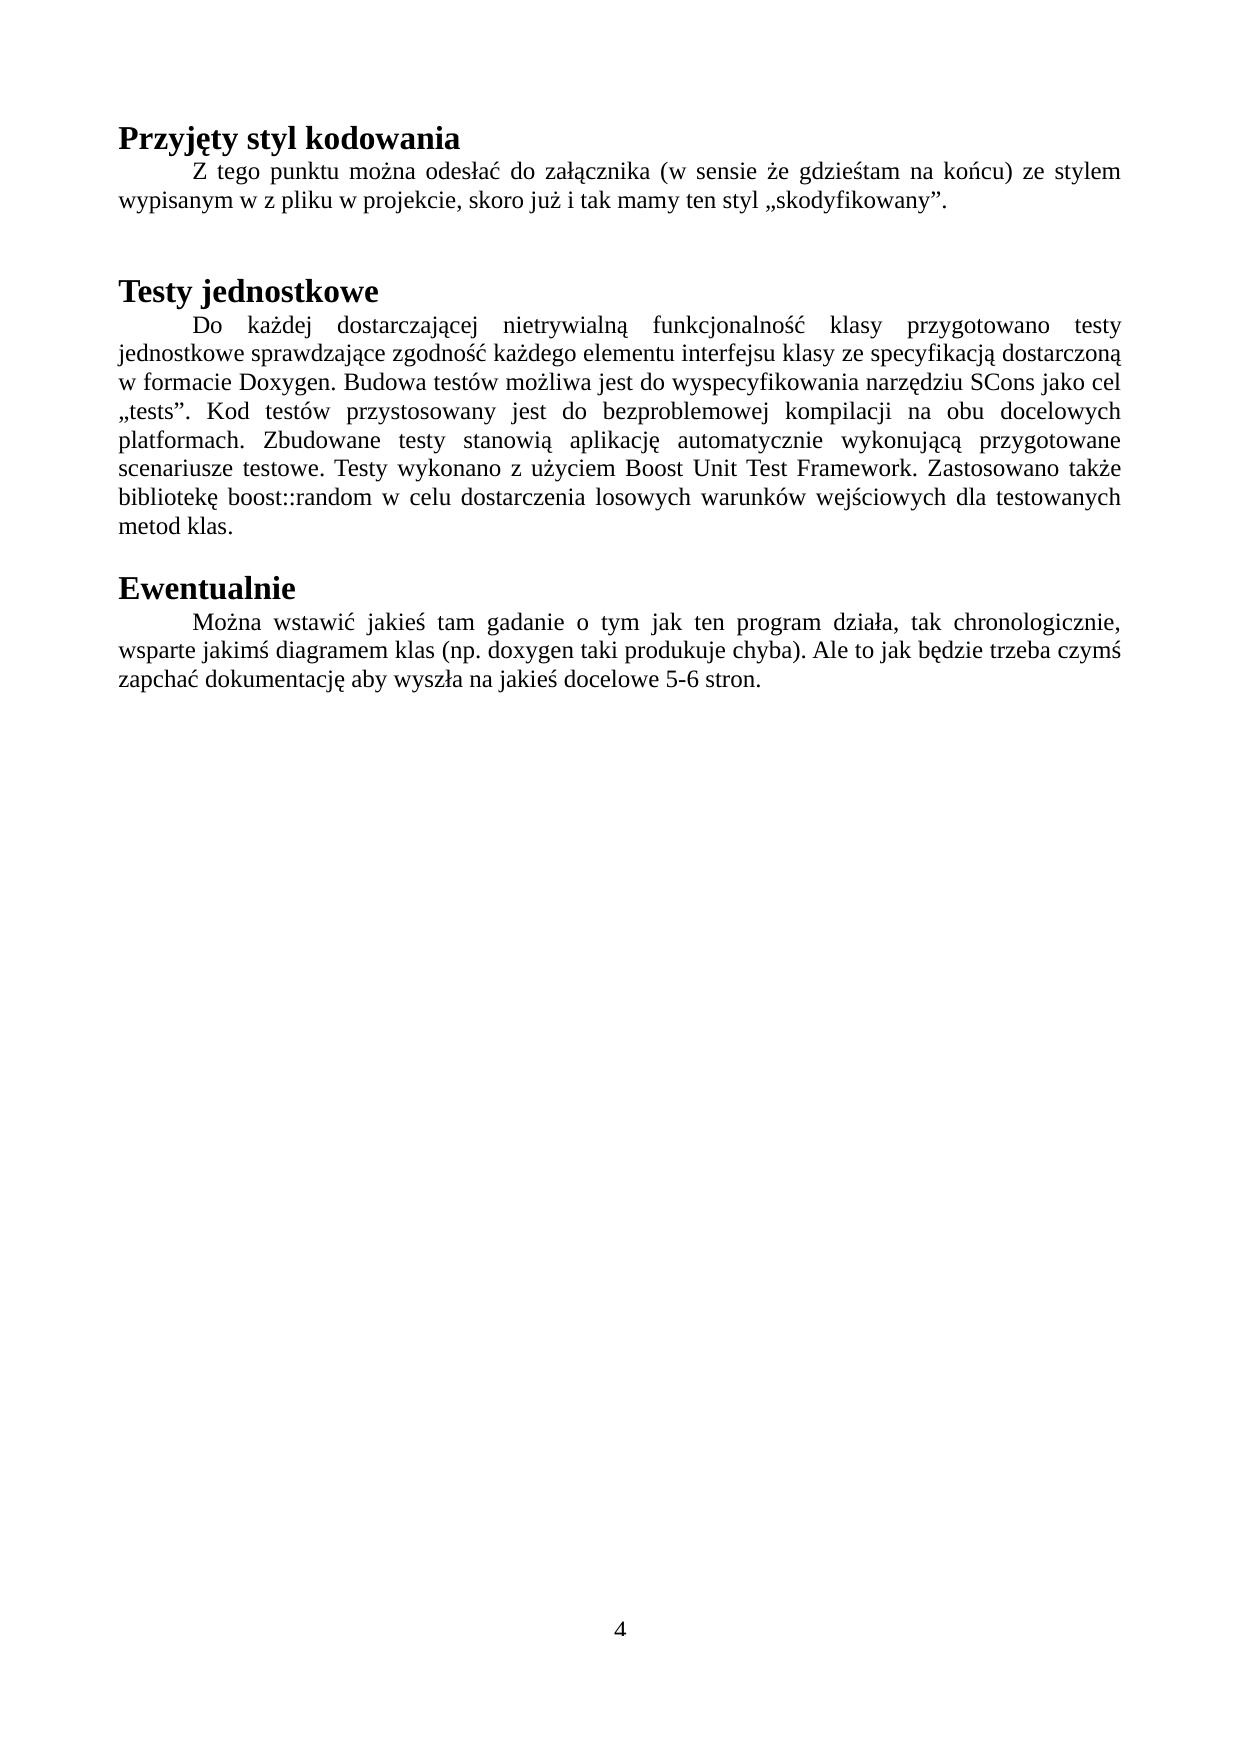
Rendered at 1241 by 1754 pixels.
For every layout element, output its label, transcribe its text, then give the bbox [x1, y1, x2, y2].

text Testy jednostkowe [118, 271, 1122, 310]
text Do każdej dostarczającej nietrywialną funkcjonalność klasy przygotowano testy jednostkowe sprawdzające zgodność każdego elementu interfejsu klasy ze specyfikacją dostarczoną w formacie Doxygen. Budowa testów możliwa jest do wyspecyfikowania narzędziu SCons jako cel „tests”. Kod testów przystosowany jest do bezproblemowej kompilacji na obu docelowych platformach. Zbudowane testy stanowią aplikację automatycznie wykonującą przygotowane scenariusze testowe. Testy wykonano z użyciem Boost Unit Test Framework. Zastosowano także bibliotekę boost::random w celu dostarczenia losowych warunków wejściowych dla testowanych metod klas. [118, 310, 1122, 540]
text Można wstawić jakieś tam gadanie o tym jak ten program działa, tak chronologicznie, wsparte jakimś diagramem klas (np. doxygen taki produkuje chyba). Ale to jak będzie trzeba czymś zapchać dokumentację aby wyszła na jakieś docelowe 5-6 stron. [118, 607, 1122, 693]
text Ewentualnie [118, 568, 1122, 607]
text Z tego punktu można odesłać do załącznika (w sensie że gdzieśtam na końcu) ze stylem wypisanym w z pliku w projekcie, skoro już i tak mamy ten styl „skodyfikowany”. [118, 156, 1122, 214]
text Przyjęty styl kodowania [118, 118, 1122, 156]
